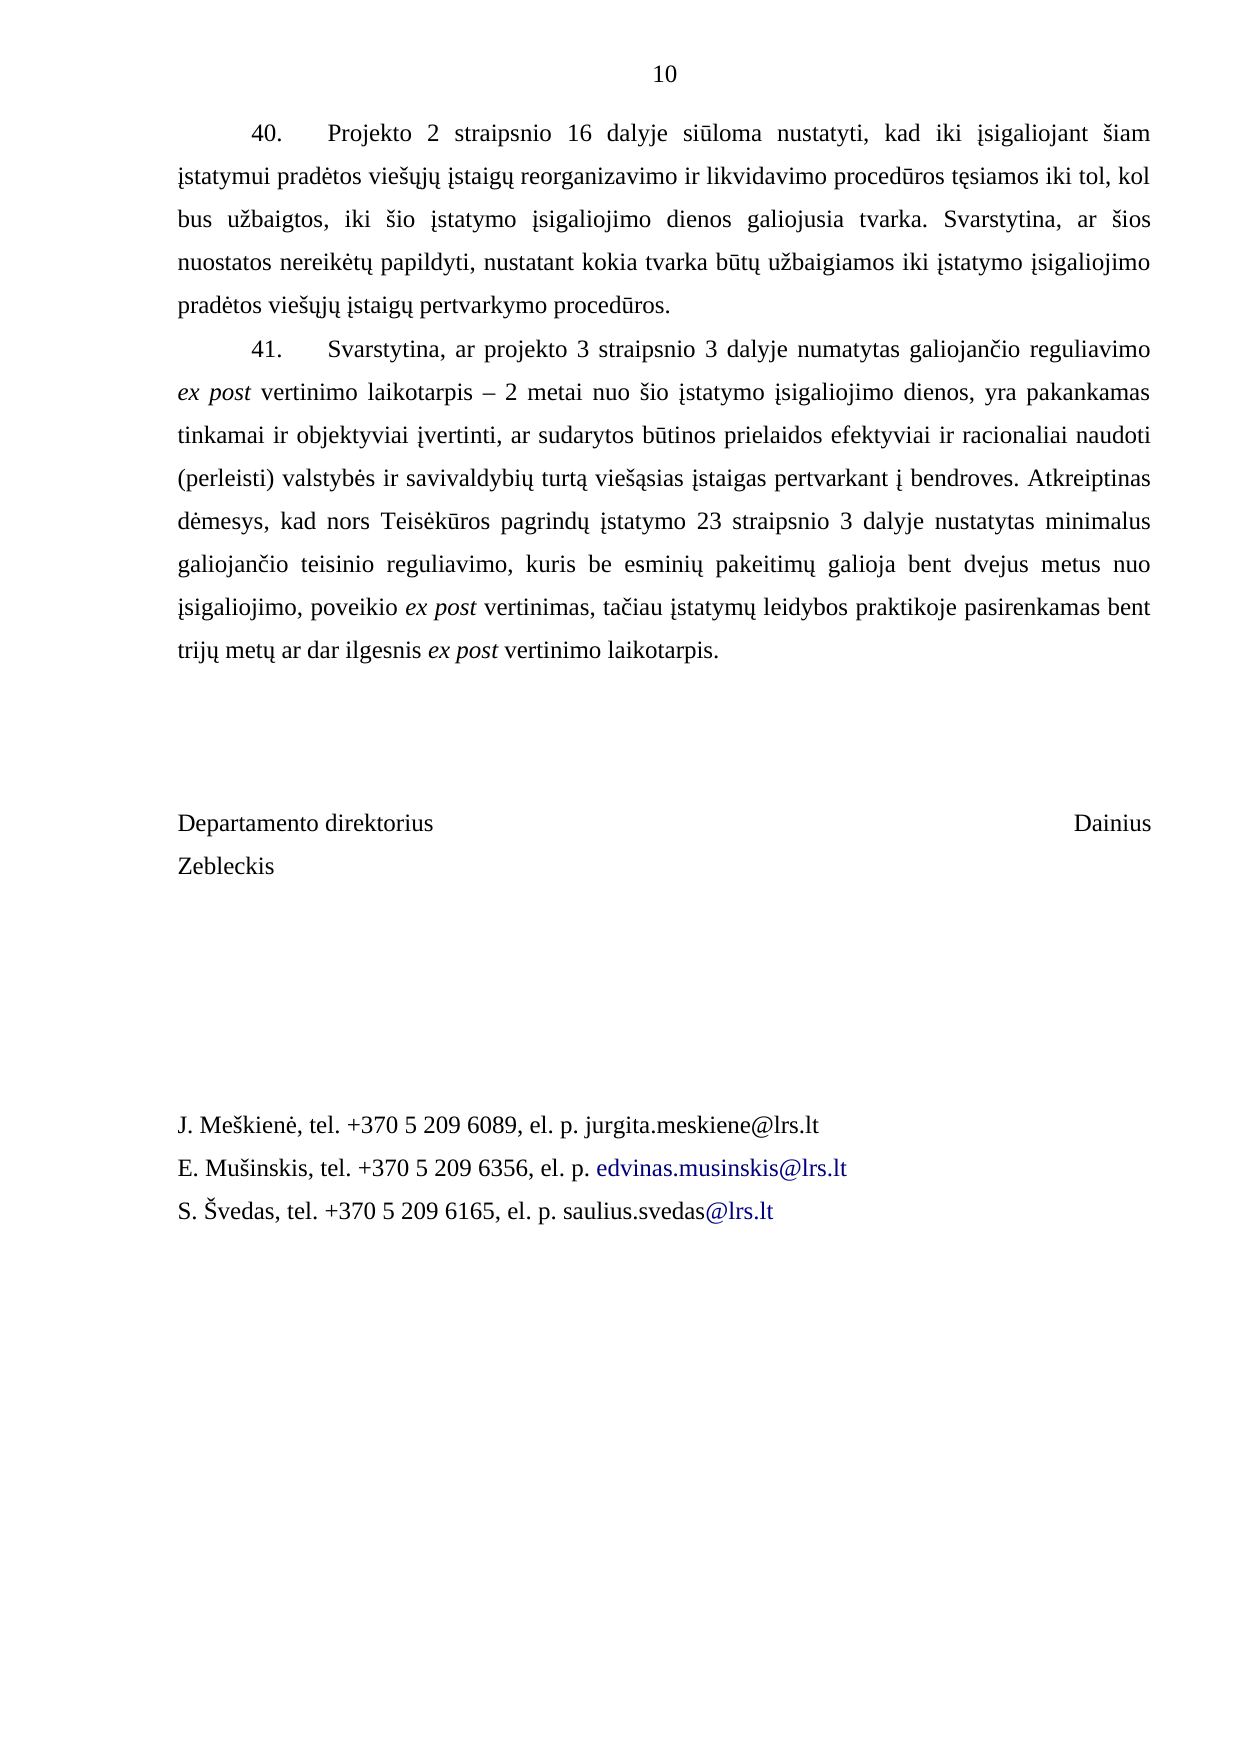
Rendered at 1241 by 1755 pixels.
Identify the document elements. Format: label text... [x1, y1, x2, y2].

text Departamento direktorius Dainius Zebleckis [177, 808, 1152, 880]
text J. Meškienė, tel. +370 5 209 6089, el. p. jurgita.meskiene@lrs.lt [177, 1110, 1152, 1139]
list Svarstytina, ar projekto 3 straipsnio 3 dalyje numatytas galiojančio reguliavimo ex post vertinimo laikotarpis – 2 metai nuo šio įstatymo įsigaliojimo dienos, yra pakankamas tinkamai ir objektyviai įvertinti, ar sudarytos būtinos prielaidos efektyviai ir racionaliai naudoti (perleisti) valstybės ir savivaldybių turtą viešąsias įstaigas pertvarkant į bendroves. Atkreiptinas dėmesys, kad nors Teisėkūros pagrindų įstatymo 23 straipsnio 3 dalyje nustatytas minimalus galiojančio teisinio reguliavimo, kuris be esminių pakeitimų galioja bent dvejus metus nuo įsigaliojimo, poveikio ex post vertinimas, tačiau įstatymų leidybos praktikoje pasirenkamas bent trijų metų ar dar ilgesnis ex post vertinimo laikotarpis. [177, 334, 1152, 664]
list Projekto 2 straipsnio 16 dalyje siūloma nustatyti, kad iki įsigaliojant šiam įstatymui pradėtos viešųjų įstaigų reorganizavimo ir likvidavimo procedūros tęsiamos iki tol, kol bus užbaigtos, iki šio įstatymo įsigaliojimo dienos galiojusia tvarka. Svarstytina, ar šios nuostatos nereikėtų papildyti, nustatant kokia tvarka būtų užbaigiamos iki įstatymo įsigaliojimo pradėtos viešųjų įstaigų pertvarkymo procedūros. [177, 118, 1152, 319]
text E. Mušinskis, tel. +370 5 209 6356, el. p. edvinas.musinskis@lrs.lt [177, 1153, 1152, 1182]
text S. Švedas, tel. +370 5 209 6165, el. p. saulius.svedas@lrs.lt [177, 1196, 1152, 1225]
